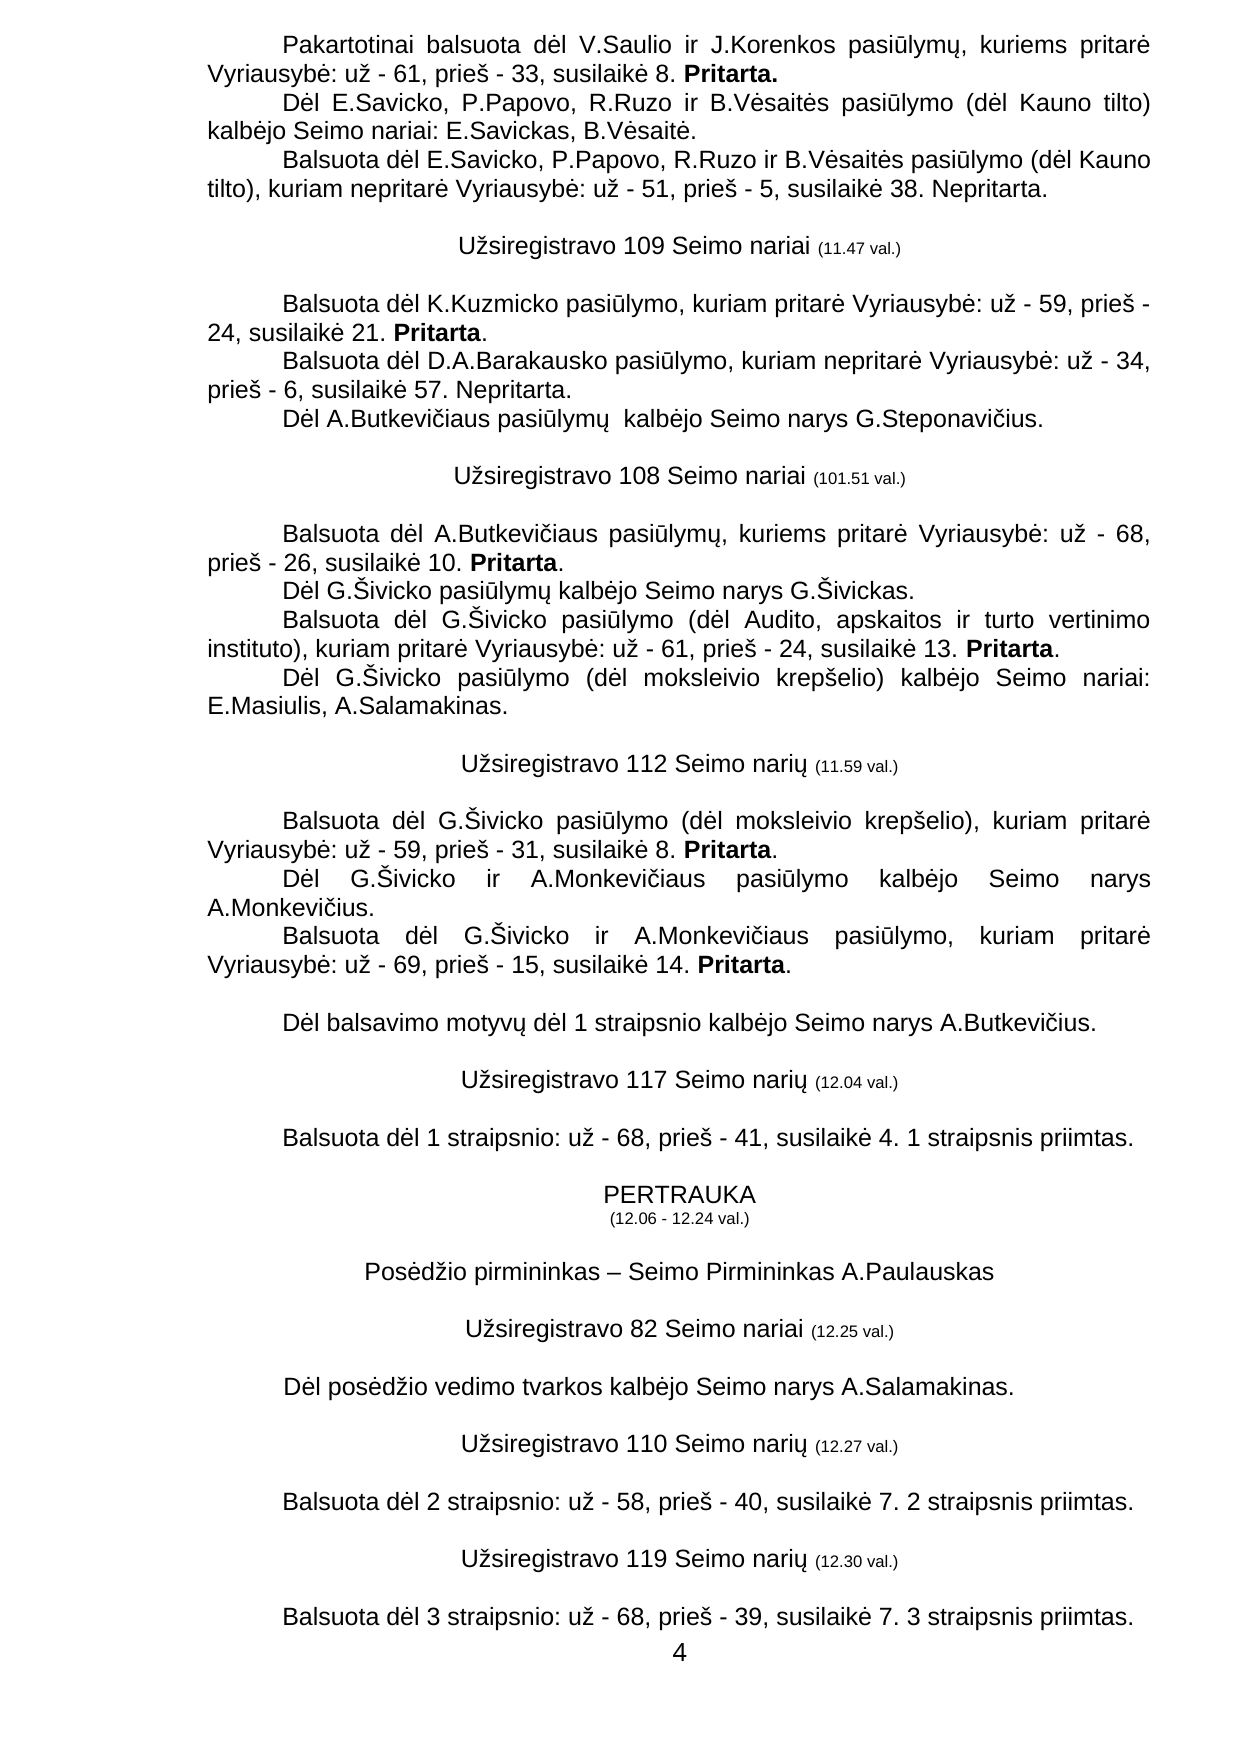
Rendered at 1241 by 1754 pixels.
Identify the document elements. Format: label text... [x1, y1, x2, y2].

text Užsiregistravo 109 Seimo nariai (11.47 val.) [207, 231, 1152, 260]
text (12.06 - 12.24 val.) [207, 1209, 1152, 1228]
text Balsuota dėl D.A.Barakausko pasiūlymo, kuriam nepritarė Vyriausybė: už - 34, prieš - 6, susilaikė 57. Nepritarta. [207, 346, 1152, 404]
text Dėl G.Šivicko ir A.Monkevičiaus pasiūlymo kalbėjo Seimo narys A.Monkevičius. [207, 864, 1152, 921]
text Pakartotinai balsuota dėl V.Saulio ir J.Korenkos pasiūlymų, kuriems pritarė Vyriausybė: už - 61, prieš - 33, susilaikė 8. Pritarta. [207, 30, 1152, 87]
text Balsuota dėl 3 straipsnio: už - 68, prieš - 39, susilaikė 7. 3 straipsnis priimtas. [207, 1602, 1152, 1630]
text Dėl E.Savicko, P.Papovo, R.Ruzo ir B.Vėsaitės pasiūlymo (dėl Kauno tilto) kalbėjo Seimo nariai: E.Savickas, B.Vėsaitė. [207, 87, 1152, 145]
text Balsuota dėl E.Savicko, P.Papovo, R.Ruzo ir B.Vėsaitės pasiūlymo (dėl Kauno tilto), kuriam nepritarė Vyriausybė: už - 51, prieš - 5, susilaikė 38. Nepritarta. [207, 145, 1152, 202]
text Užsiregistravo 119 Seimo narių (12.30 val.) [207, 1544, 1152, 1573]
text Balsuota dėl 1 straipsnio: už - 68, prieš - 41, susilaikė 4. 1 straipsnis priimtas. [207, 1122, 1152, 1151]
text Dėl G.Šivicko pasiūlymo (dėl moksleivio krepšelio) kalbėjo Seimo nariai: E.Masiulis, A.Salamakinas. [207, 662, 1152, 720]
text Balsuota dėl G.Šivicko ir A.Monkevičiaus pasiūlymo, kuriam pritarė Vyriausybė: už - 69, prieš - 15, susilaikė 14. Pritarta. [207, 921, 1152, 979]
text Užsiregistravo 108 Seimo nariai (101.51 val.) [207, 461, 1152, 490]
text Užsiregistravo 82 Seimo nariai (12.25 val.) [207, 1314, 1152, 1343]
text Balsuota dėl K.Kuzmicko pasiūlymo, kuriam pritarė Vyriausybė: už - 59, prieš - 24, susilaikė 21. Pritarta. [207, 289, 1152, 346]
text Posėdžio pirmininkas – Seimo Pirmininkas A.Paulauskas [207, 1257, 1152, 1285]
text PERTRAUKA [207, 1180, 1152, 1209]
text Balsuota dėl G.Šivicko pasiūlymo (dėl moksleivio krepšelio), kuriam pritarė Vyriausybė: už - 59, prieš - 31, susilaikė 8. Pritarta. [207, 806, 1152, 864]
text Užsiregistravo 110 Seimo narių (12.27 val.) [207, 1429, 1152, 1458]
text Užsiregistravo 117 Seimo narių (12.04 val.) [207, 1065, 1152, 1094]
text Užsiregistravo 112 Seimo narių (11.59 val.) [207, 749, 1152, 777]
text Dėl posėdžio vedimo tvarkos kalbėjo Seimo narys A.Salamakinas. [207, 1372, 1152, 1400]
text Dėl balsavimo motyvų dėl 1 straipsnio kalbėjo Seimo narys A.Butkevičius. [207, 1007, 1152, 1036]
text Dėl A.Butkevičiaus pasiūlymų kalbėjo Seimo narys G.Steponavičius. [207, 404, 1152, 432]
text Balsuota dėl G.Šivicko pasiūlymo (dėl Audito, apskaitos ir turto vertinimo instituto), kuriam pritarė Vyriausybė: už - 61, prieš - 24, susilaikė 13. Pritarta. [207, 605, 1152, 662]
text Dėl G.Šivicko pasiūlymų kalbėjo Seimo narys G.Šivickas. [207, 576, 1152, 605]
text Balsuota dėl 2 straipsnio: už - 58, prieš - 40, susilaikė 7. 2 straipsnis priimtas. [207, 1487, 1152, 1515]
text Balsuota dėl A.Butkevičiaus pasiūlymų, kuriems pritarė Vyriausybė: už - 68, prieš - 26, susilaikė 10. Pritarta. [207, 519, 1152, 576]
